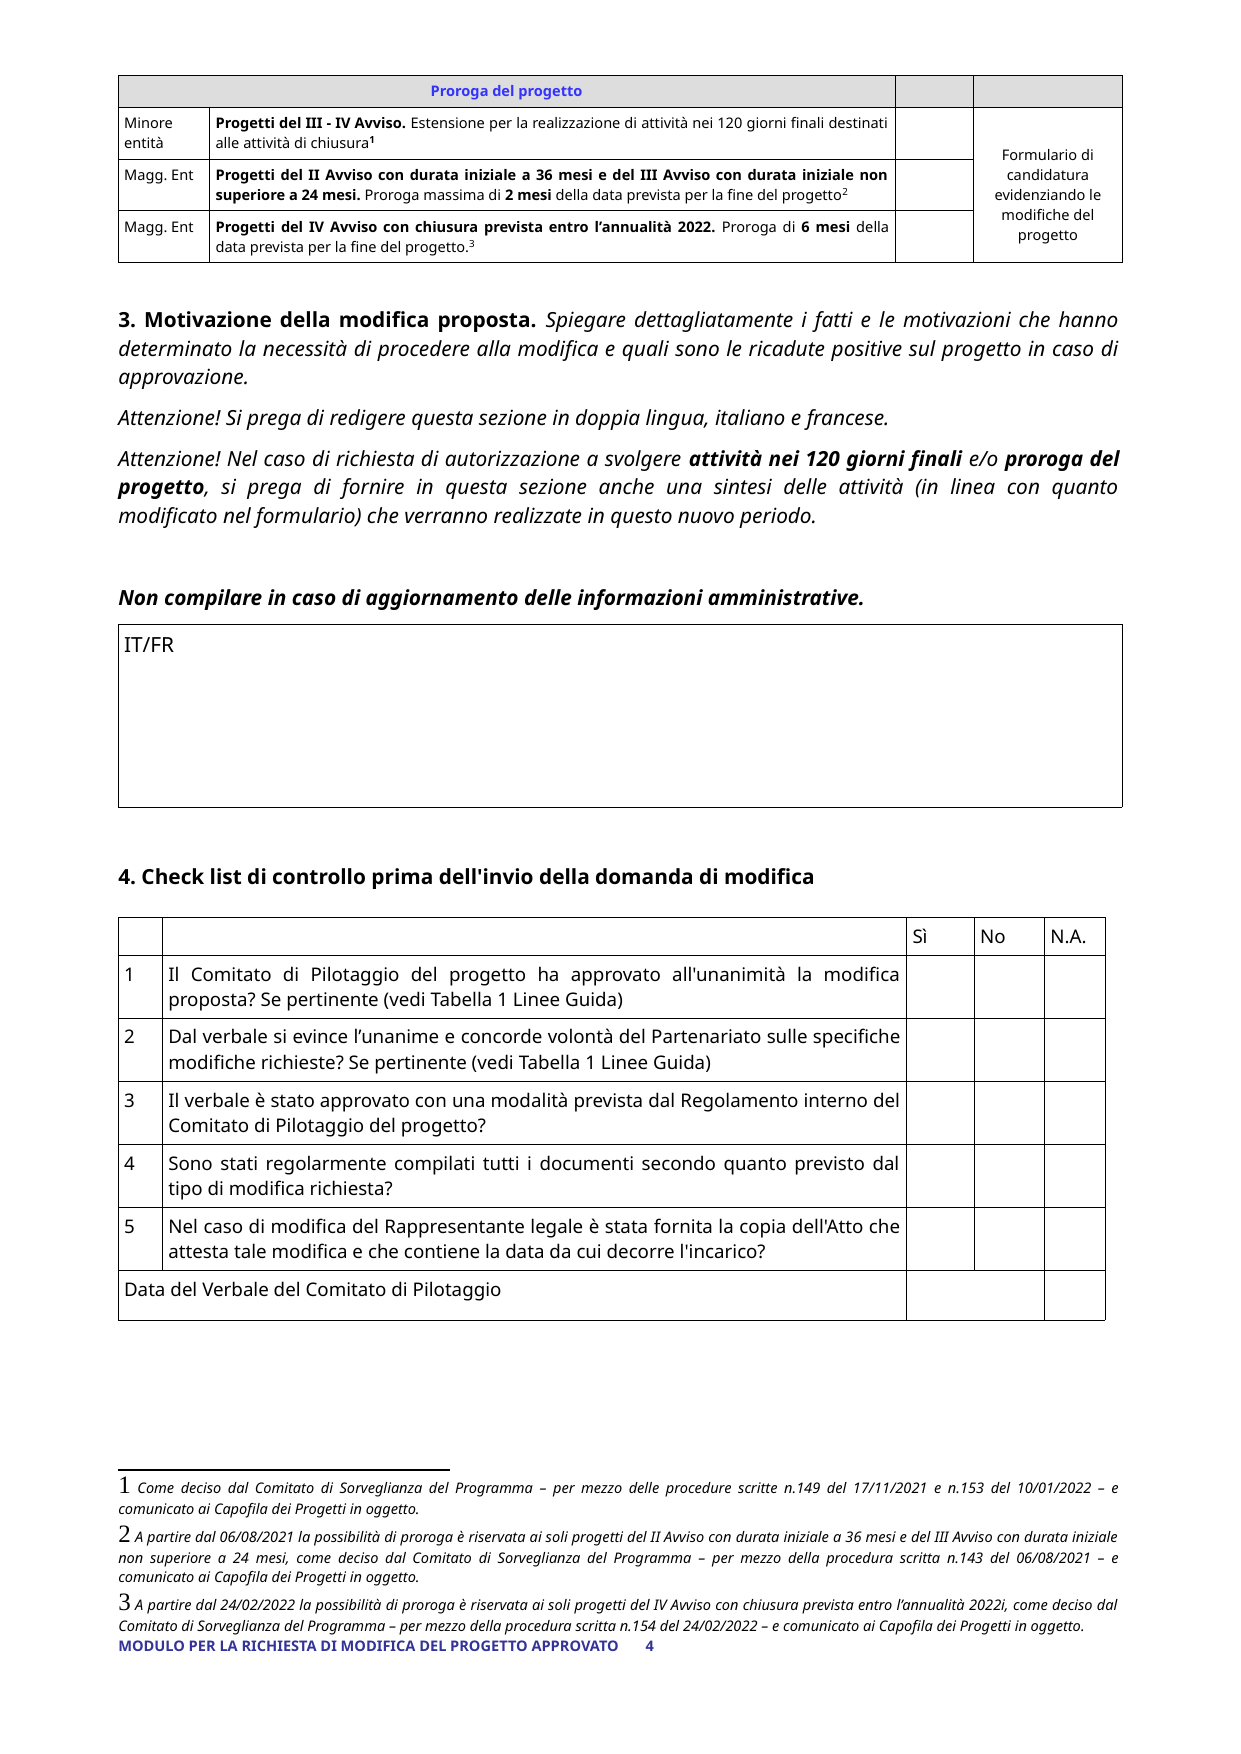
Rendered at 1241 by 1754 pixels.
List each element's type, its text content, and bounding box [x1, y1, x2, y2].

table_cell Formulario di candidatura evidenziando le modifiche del progetto [974, 108, 1122, 262]
table_cell Dal verbale si evince l’unanime e concorde volontà del Partenariato sulle specifiche modifiche richieste? Se pertinente (vedi Tabella 1 Linee Guida) [163, 1019, 906, 1081]
table_cell [907, 1019, 974, 1081]
table_cell [907, 1082, 974, 1144]
table_cell Progetti del IV Avviso con chiusura prevista entro l’annualità 2022. Proroga di 6 mesi della data prevista per la fine del progetto. [210, 211, 895, 262]
table_cell 4 [119, 1145, 162, 1207]
table_header IT/FR [119, 625, 1122, 806]
table_cell Nel caso di modifica del Rappresentante legale è stata fornita la copia dell'Atto che attesta tale modifica e che contiene la data da cui decorre l'incarico? [163, 1208, 906, 1270]
table_cell [974, 76, 1122, 107]
table_cell [1045, 1271, 1105, 1320]
table_cell Data del Verbale del Comitato di Pilotaggio [119, 1271, 906, 1320]
table_cell [975, 956, 1044, 1018]
table_cell Magg. Ent [119, 211, 209, 262]
table_cell 3 [119, 1082, 162, 1144]
table_cell [1045, 1145, 1105, 1207]
text 3. Motivazione della modifica proposta. Spiegare dettagliatamente i fatti e le motivazioni che hanno determinato la necessità di procedere alla modifica e quali sono le ricadute positive sul progetto in caso di approvazione. [118, 305, 1122, 391]
text Attenzione! Si prega di redigere questa sezione in doppia lingua, italiano e francese. [118, 403, 1122, 432]
table_cell [896, 211, 973, 262]
table_cell Progetti del III - IV Avviso. Estensione per la realizzazione di attività nei 120 giorni finali destinati alle attività di chiusura [210, 108, 895, 159]
table_cell Proroga del progetto [119, 76, 895, 107]
table_cell [975, 1208, 1044, 1270]
table_cell Progetti del II Avviso con durata iniziale a 36 mesi e del III Avviso con durata iniziale non superiore a 24 mesi. Proroga massima di 2 mesi della data prevista per la fine del progetto [210, 160, 895, 210]
table_header No [975, 918, 1044, 954]
text 4. Check list di controllo prima dell'invio della domanda di modifica [118, 862, 1122, 890]
table_header [163, 918, 906, 954]
table_cell [975, 1145, 1044, 1207]
table_cell [975, 1019, 1044, 1081]
table_cell [975, 1082, 1044, 1144]
table_cell [896, 160, 973, 210]
table_header Sì [907, 918, 974, 954]
table_cell 1 [119, 956, 162, 1018]
table_cell [907, 1145, 974, 1207]
table_cell [1045, 1208, 1105, 1270]
table_cell [1045, 1019, 1105, 1081]
text Non compilare in caso di aggiornamento delle informazioni amministrative. [118, 583, 1122, 611]
table_header N.A. [1045, 918, 1105, 954]
text Attenzione! Nel caso di richiesta di autorizzazione a svolgere attività nei 120 giorni finali e/o proroga del progetto, si prega di fornire in questa sezione anche una sintesi delle attività (in linea con quanto modificato nel formulario) che verranno realizzate in questo nuovo periodo. [118, 444, 1122, 529]
table_cell [1045, 1082, 1105, 1144]
table_cell Il verbale è stato approvato con una modalità prevista dal Regolamento interno del Comitato di Pilotaggio del progetto? [163, 1082, 906, 1144]
table_cell 2 [119, 1019, 162, 1081]
table_cell [1045, 956, 1105, 1018]
table_cell Il Comitato di Pilotaggio del progetto ha approvato all'unanimità la modifica proposta? Se pertinente (vedi Tabella 1 Linee Guida) [163, 956, 906, 1018]
table_header [119, 918, 162, 954]
table_cell [907, 956, 974, 1018]
table_cell Sono stati regolarmente compilati tutti i documenti secondo quanto previsto dal tipo di modifica richiesta? [163, 1145, 906, 1207]
table_cell Magg. Ent [119, 160, 209, 210]
table_cell [896, 108, 973, 159]
table_cell [907, 1208, 974, 1270]
table_cell [907, 1271, 1044, 1320]
table_cell Minore entità [119, 108, 209, 159]
table_cell [896, 76, 973, 107]
table_cell 5 [119, 1208, 162, 1270]
